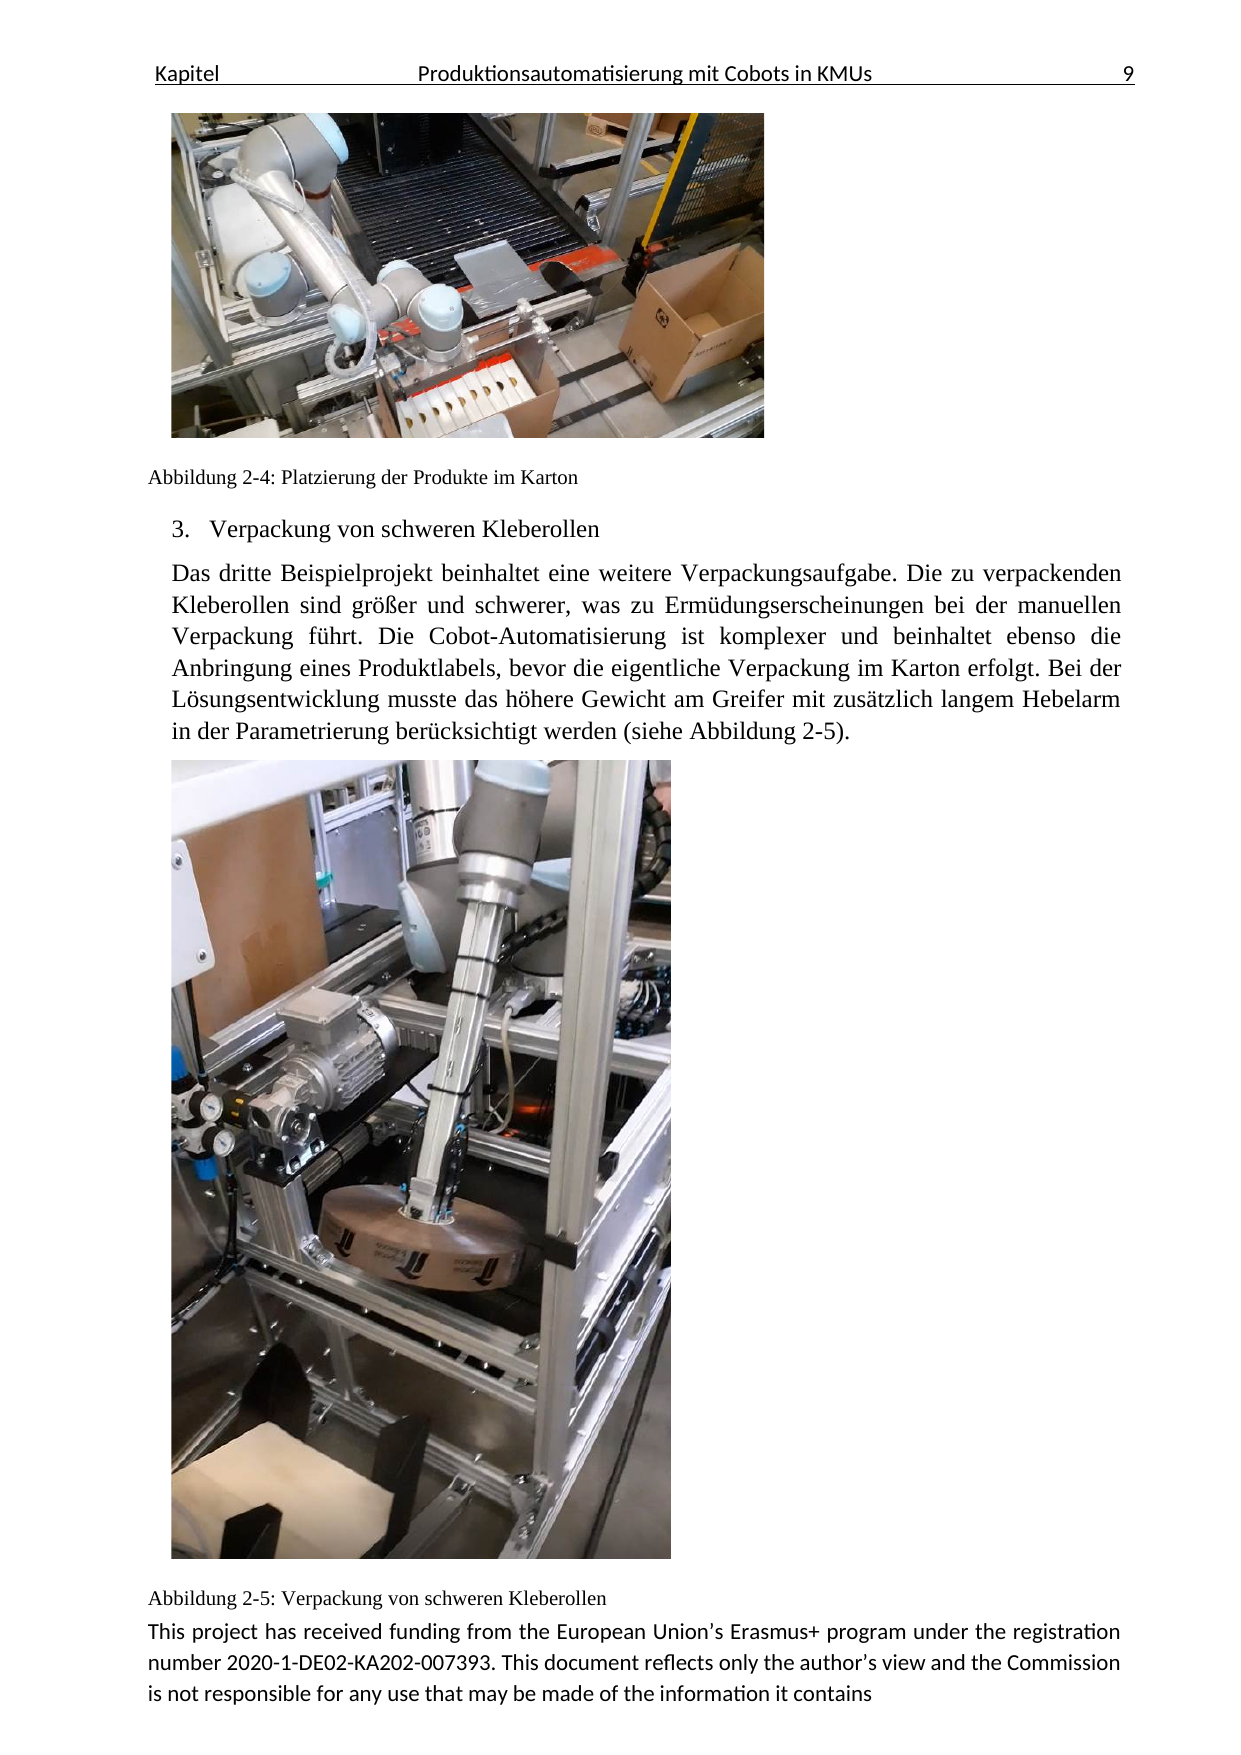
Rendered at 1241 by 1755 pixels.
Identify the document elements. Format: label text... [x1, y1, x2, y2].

list Verpackung von schweren Kleberollen [171, 514, 1122, 543]
text Abbildung 2‑5: Verpackung von schweren Kleberollen [148, 1586, 1122, 1610]
text Abbildung 2‑4: Platzierung der Produkte im Karton [148, 465, 1122, 489]
text Das dritte Beispielprojekt beinhaltet eine weitere Verpackungsaufgabe. Die zu verpackenden Kleberollen sind größer und schwerer, was zu Ermüdungserscheinungen bei der manuellen Verpackung führt. Die Cobot-Automatisierung ist komplexer und beinhaltet ebenso die Anbringung eines Produktlabels, bevor die eigentliche Verpackung im Karton erfolgt. Bei der Lösungsentwicklung musste das höhere Gewicht am Greifer mit zusätzlich langem Hebelarm in der Parametrierung berücksichtigt werden (siehe Abbildung 2-5). [171, 558, 1122, 745]
